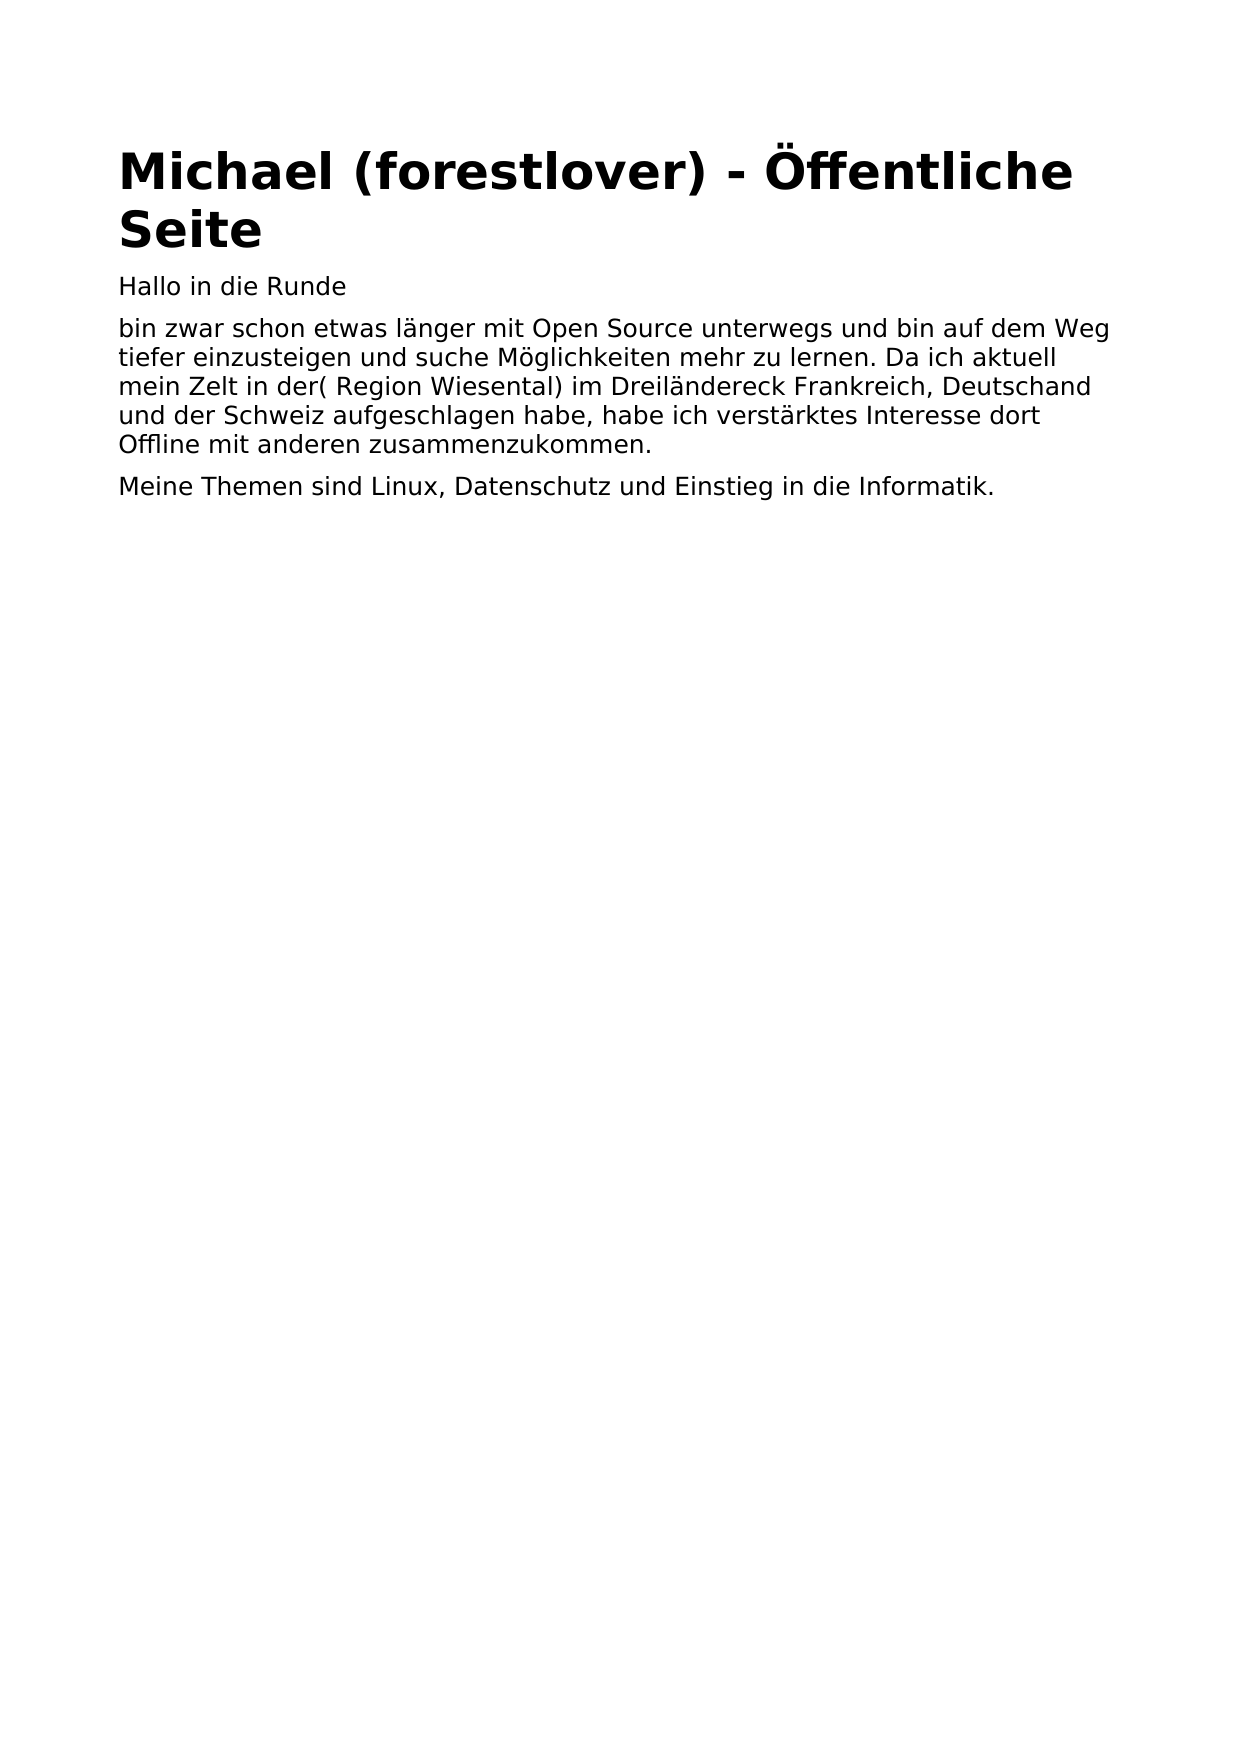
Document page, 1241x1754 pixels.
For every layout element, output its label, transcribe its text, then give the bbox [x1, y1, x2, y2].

text Meine Themen sind Linux, Datenschutz und Einstieg in die Informatik. [118, 472, 1122, 501]
subtitle Michael (forestlover) - Öffentliche Seite [118, 143, 1122, 259]
text Hallo in die Runde [118, 272, 1122, 301]
text bin zwar schon etwas länger mit Open Source unterwegs und bin auf dem Weg tiefer einzusteigen und suche Möglichkeiten mehr zu lernen. Da ich aktuell mein Zelt in der( Region Wiesental) im Dreiländereck Frankreich, Deutschand und der Schweiz aufgeschlagen habe, habe ich verstärktes Interesse dort Offline mit anderen zusammenzukommen. [118, 314, 1122, 459]
